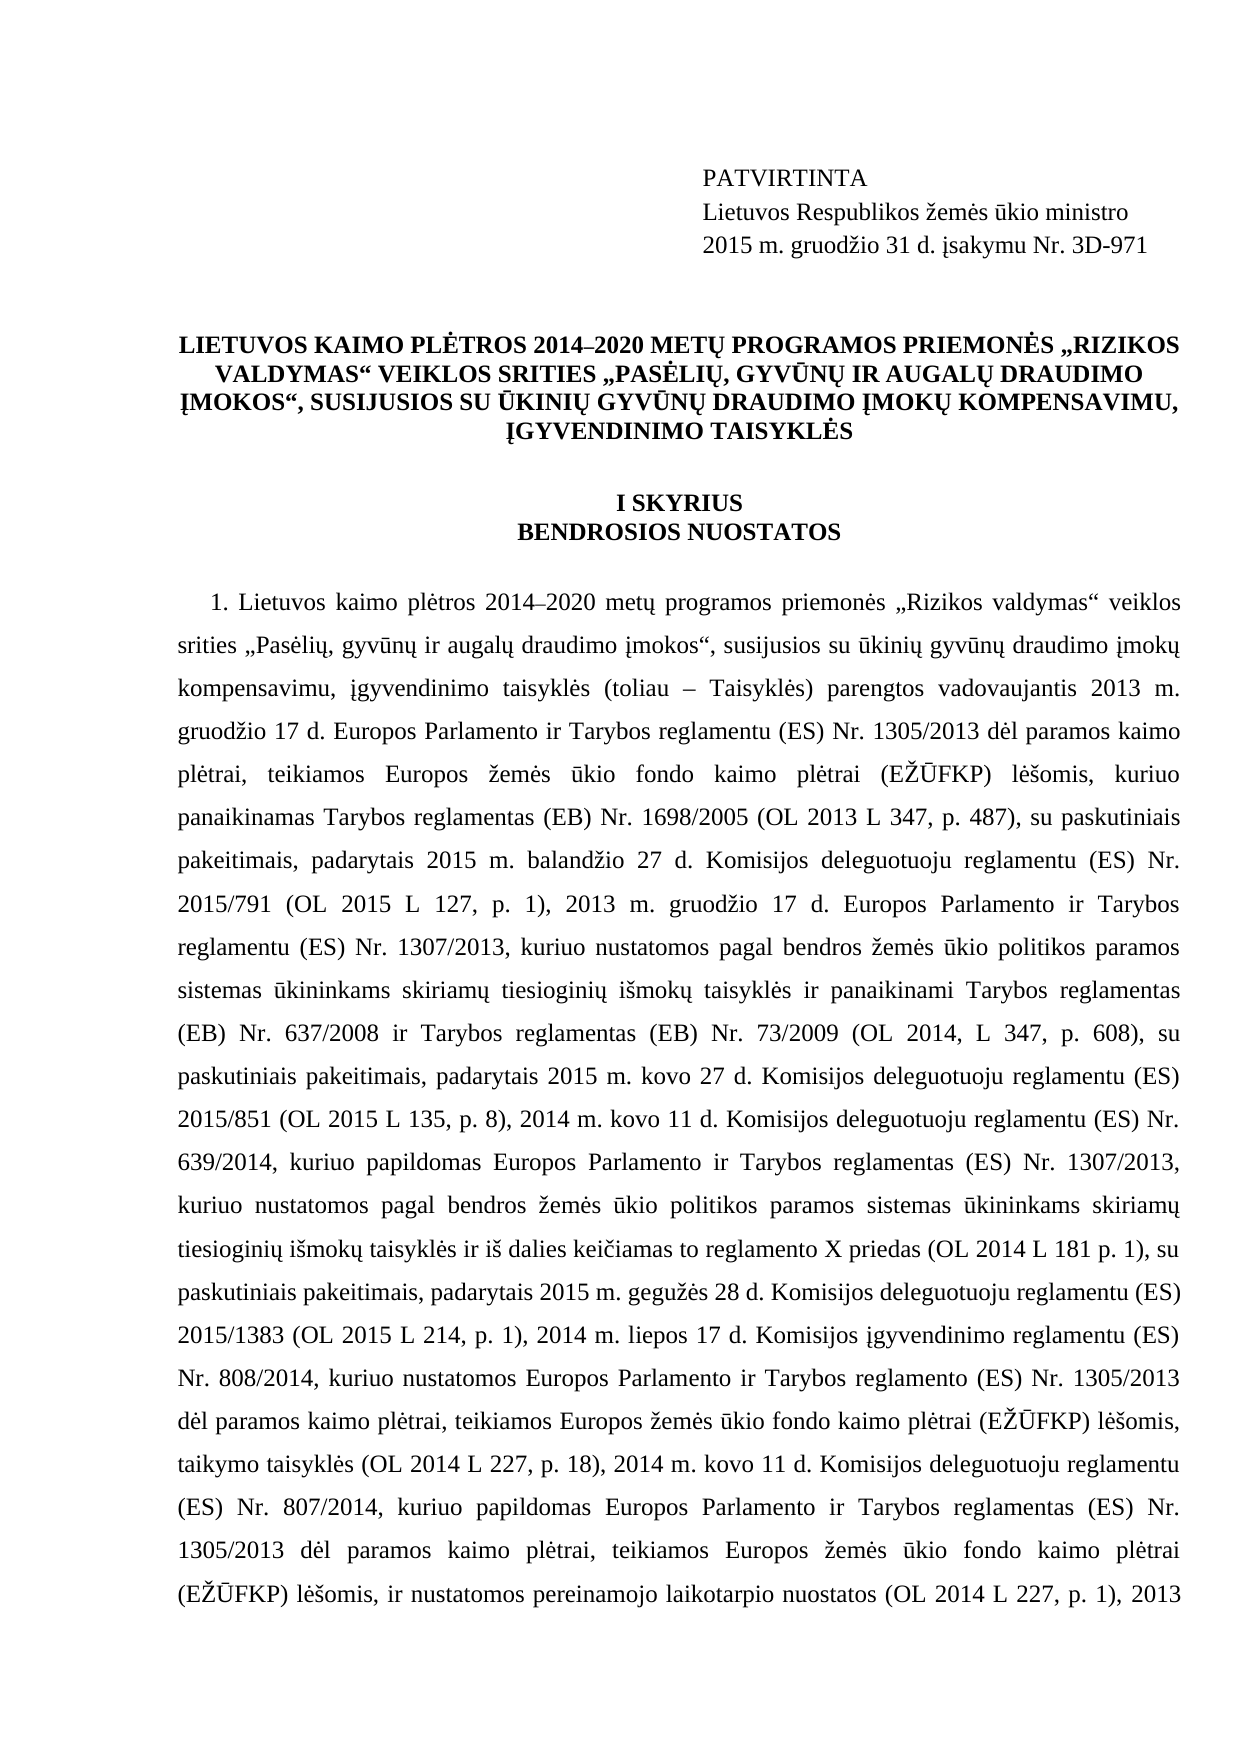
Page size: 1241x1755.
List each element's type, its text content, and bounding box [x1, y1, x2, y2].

text Lietuvos Respublikos žemės ūkio ministro [702, 197, 1181, 225]
text 2015 m. gruodžio 31 d. įsakymu Nr. 3D-971 [702, 230, 1181, 259]
text Lietuvos kaimo plėtros 2014–2020 METŲ PROGRAMOS PRIEMONĖS „Rizikos valdymas“ veiklos srities „Pasėlių, gyvūnų ir augalų draudimo ĮMOKOS“, susijusios su ŪKINIŲ gyvŪNŲ draudimo įmokų kompensavimu, ĮGYVENDINIMO TAISYKLĖS [177, 330, 1181, 445]
text I SKYRIUS [177, 488, 1181, 517]
text BENDROSIOS NUOSTATOS [177, 517, 1181, 546]
text PATVIRTINTA [566, 163, 1181, 192]
text 1. Lietuvos kaimo plėtros 2014–2020 metų programos priemonės „Rizikos valdymas“ veiklos srities „Pasėlių, gyvūnų ir augalų draudimo įmokos“, susijusios su ūkinių gyvūnų draudimo įmokų kompensavimu, įgyvendinimo taisyklės (toliau – Taisyklės) parengtos vadovaujantis 2013 m. gruodžio 17 d. Europos Parlamento ir Tarybos reglamentu (ES) Nr. 1305/2013 dėl paramos kaimo plėtrai, teikiamos Europos žemės ūkio fondo kaimo plėtrai (EŽŪFKP) lėšomis, kuriuo panaikinamas Tarybos reglamentas (EB) Nr. 1698/2005 (OL 2013 L 347, p. 487), su paskutiniais pakeitimais, padarytais 2015 m. balandžio 27 d. Komisijos deleguotuoju reglamentu (ES) Nr. 2015/791 (OL 2015 L 127, p. 1), 2013 m. gruodžio 17 d. Europos Parlamento ir Tarybos reglamentu (ES) Nr. 1307/2013, kuriuo nustatomos pagal bendros žemės ūkio politikos paramos sistemas ūkininkams skiriamų tiesioginių išmokų taisyklės ir panaikinami Tarybos reglamentas (EB) Nr. 637/2008 ir Tarybos reglamentas (EB) Nr. 73/2009 (OL 2014, L 347, p. 608), su paskutiniais pakeitimais, padarytais 2015 m. kovo 27 d. Komisijos deleguotuoju reglamentu (ES) 2015/851 (OL 2015 L 135, p. 8), 2014 m. kovo 11 d. Komisijos deleguotuoju reglamentu (ES) Nr. 639/2014, kuriuo papildomas Europos Parlamento ir Tarybos reglamentas (ES) Nr. 1307/2013, kuriuo nustatomos pagal bendros žemės ūkio politikos paramos sistemas ūkininkams skiriamų tiesioginių išmokų taisyklės ir iš dalies keičiamas to reglamento X priedas (OL 2014 L 181 p. 1), su paskutiniais pakeitimais, padarytais 2015 m. gegužės 28 d. Komisijos deleguotuoju reglamentu (ES) 2015/1383 (OL 2015 L 214, p. 1), 2014 m. liepos 17 d. Komisijos įgyvendinimo reglamentu (ES) Nr. 808/2014, kuriuo nustatomos Europos Parlamento ir Tarybos reglamento (ES) Nr. 1305/2013 dėl paramos kaimo plėtrai, teikiamos Europos žemės ūkio fondo kaimo plėtrai (EŽŪFKP) lėšomis, taikymo taisyklės (OL 2014 L 227, p. 18), 2014 m. kovo 11 d. Komisijos deleguotuoju reglamentu (ES) Nr. 807/2014, kuriuo papildomas Europos Parlamento ir Tarybos reglamentas (ES) Nr. 1305/2013 dėl paramos kaimo plėtrai, teikiamos Europos žemės ūkio fondo kaimo plėtrai (EŽŪFKP) lėšomis, ir nustatomos pereinamojo laikotarpio nuostatos (OL 2014 L 227, p. 1), 2013 [177, 587, 1181, 1607]
